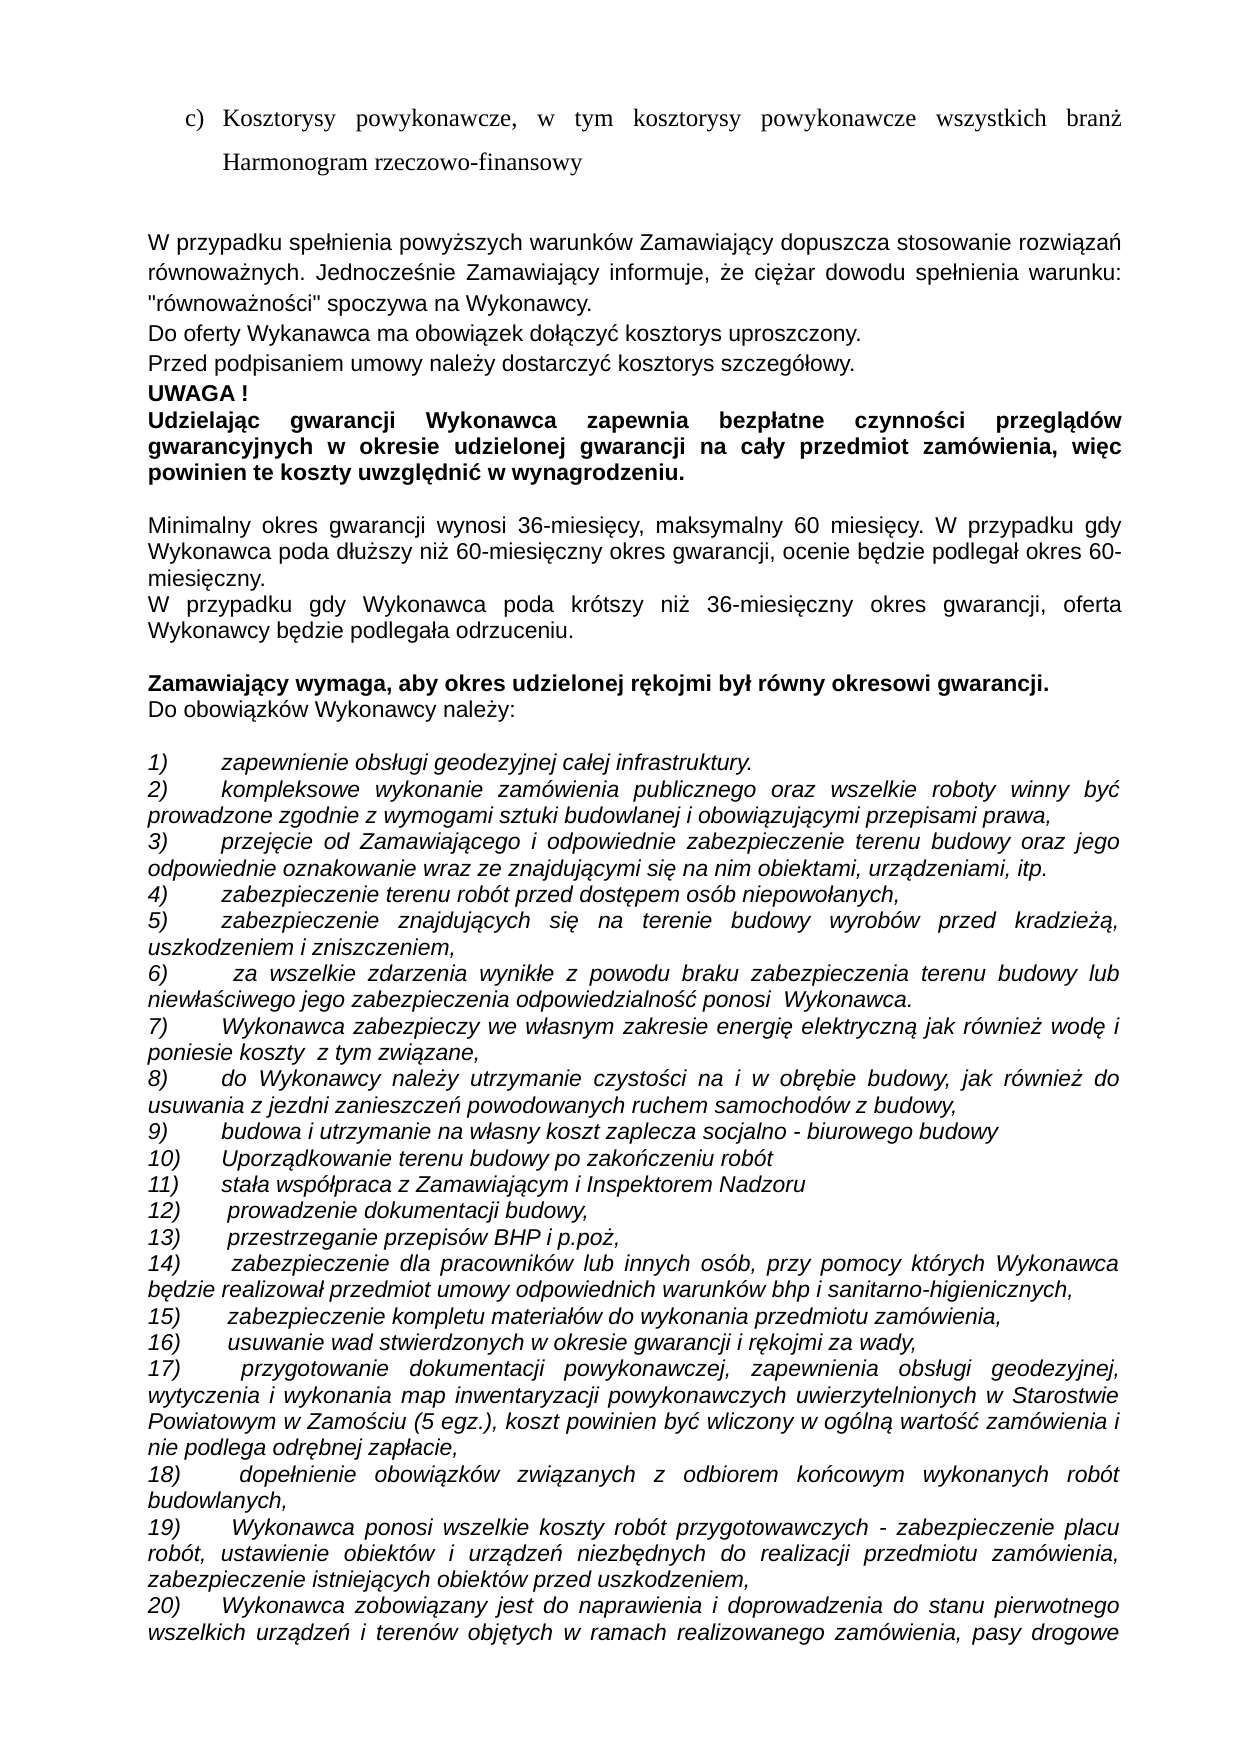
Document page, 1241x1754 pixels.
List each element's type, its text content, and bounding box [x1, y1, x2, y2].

text UWAGA ! [148, 380, 1122, 407]
text W przypadku spełnienia powyższych warunków Zamawiający dopuszcza stosowanie rozwiązań równoważnych. Jednocześnie Zamawiający informuje, że ciężar dowodu spełnienia warunku: "równoważności" spoczywa na Wykonawcy. [148, 229, 1122, 316]
text W przypadku gdy Wykonawca poda krótszy niż 36-miesięczny okres gwarancji, oferta Wykonawcy będzie podlegała odrzuceniu. [148, 591, 1122, 644]
list zabezpieczenie kompletu materiałów do wykonania przedmiotu zamówienia, [148, 1303, 1122, 1329]
list przestrzeganie przepisów BHP i p.poż, [148, 1223, 1122, 1250]
list zabezpieczenie terenu robót przed dostępem osób niepowołanych, [148, 881, 1122, 907]
list Uporządkowanie terenu budowy po zakończeniu robót [148, 1144, 1122, 1171]
list do Wykonawcy należy utrzymanie czystości na i w obrębie budowy, jak również do usuwania z jezdni zanieszczeń powodowanych ruchem samochodów z budowy, [148, 1065, 1122, 1118]
list dopełnienie obowiązków związanych z odbiorem końcowym wykonanych robót budowlanych, [148, 1461, 1122, 1513]
list przejęcie od Zamawiającego i odpowiednie zabezpieczenie terenu budowy oraz jego odpowiednie oznakowanie wraz ze znajdującymi się na nim obiektami, urządzeniami, itp. [148, 828, 1122, 881]
list Wykonawca zabezpieczy we własnym zakresie energię elektryczną jak również wodę i poniesie koszty z tym związane, [148, 1013, 1122, 1065]
text Do obowiązków Wykonawcy należy: [148, 696, 1122, 723]
list zabezpieczenie znajdujących się na terenie budowy wyrobów przed kradzieżą, uszkodzeniem i zniszczeniem, [148, 907, 1122, 960]
list przygotowanie dokumentacji powykonawczej, zapewnienia obsługi geodezyjnej, wytyczenia i wykonania map inwentaryzacji powykonawczych uwierzytelnionych w Starostwie Powiatowym w Zamościu (5 egz.), koszt powinien być wliczony w ogólną wartość zamówienia i nie podlega odrębnej zapłacie, [148, 1355, 1122, 1461]
text Przed podpisaniem umowy należy dostarczyć kosztorys szczegółowy. [148, 350, 1122, 376]
list stała współpraca z Zamawiającym i Inspektorem Nadzoru [148, 1171, 1122, 1197]
list za wszelkie zdarzenia wynikłe z powodu braku zabezpieczenia terenu budowy lub niewłaściwego jego zabezpieczenia odpowiedzialność ponosi Wykonawca. [148, 960, 1122, 1013]
list usuwanie wad stwierdzonych w okresie gwarancji i rękojmi za wady, [148, 1329, 1122, 1355]
text Minimalny okres gwarancji wynosi 36-miesięcy, maksymalny 60 miesięcy. W przypadku gdy Wykonawca poda dłuższy niż 60-miesięczny okres gwarancji, ocenie będzie podlegał okres 60-miesięczny. [148, 512, 1122, 591]
list zabezpieczenie dla pracowników lub innych osób, przy pomocy których Wykonawca będzie realizował przedmiot umowy odpowiednich warunków bhp i sanitarno-higienicznych, [148, 1250, 1122, 1303]
list Kosztorysy powykonawcze, w tym kosztorysy powykonawcze wszystkich branż Harmonogram rzeczowo-finansowy [185, 103, 1122, 175]
list zapewnienie obsługi geodezyjnej całej infrastruktury. [148, 749, 1122, 776]
text Udzielając gwarancji Wykonawca zapewnia bezpłatne czynności przeglądów gwarancyjnych w okresie udzielonej gwarancji na cały przedmiot zamówienia, więc powinien te koszty uwzględnić w wynagrodzeniu. [148, 407, 1122, 486]
list prowadzenie dokumentacji budowy, [148, 1197, 1122, 1223]
list kompleksowe wykonanie zamówienia publicznego oraz wszelkie roboty winny być prowadzone zgodnie z wymogami sztuki budowlanej i obowiązującymi przepisami prawa, [148, 776, 1122, 828]
list Wykonawca ponosi wszelkie koszty robót przygotowawczych - zabezpieczenie placu robót, ustawienie obiektów i urządzeń niezbędnych do realizacji przedmiotu zamówienia, zabezpieczenie istniejących obiektów przed uszkodzeniem, [148, 1513, 1122, 1592]
list budowa i utrzymanie na własny koszt zaplecza socjalno - biurowego budowy [148, 1118, 1122, 1144]
text Zamawiający wymaga, aby okres udzielonej rękojmi był równy okresowi gwarancji. [148, 670, 1122, 696]
list Wykonawca zobowiązany jest do naprawienia i doprowadzenia do stanu pierwotnego wszelkich urządzeń i terenów objętych w ramach realizowanego zamówienia, pasy drogowe [148, 1592, 1122, 1645]
text Do oferty Wykanawca ma obowiązek dołączyć kosztorys uproszczony. [148, 320, 1122, 346]
